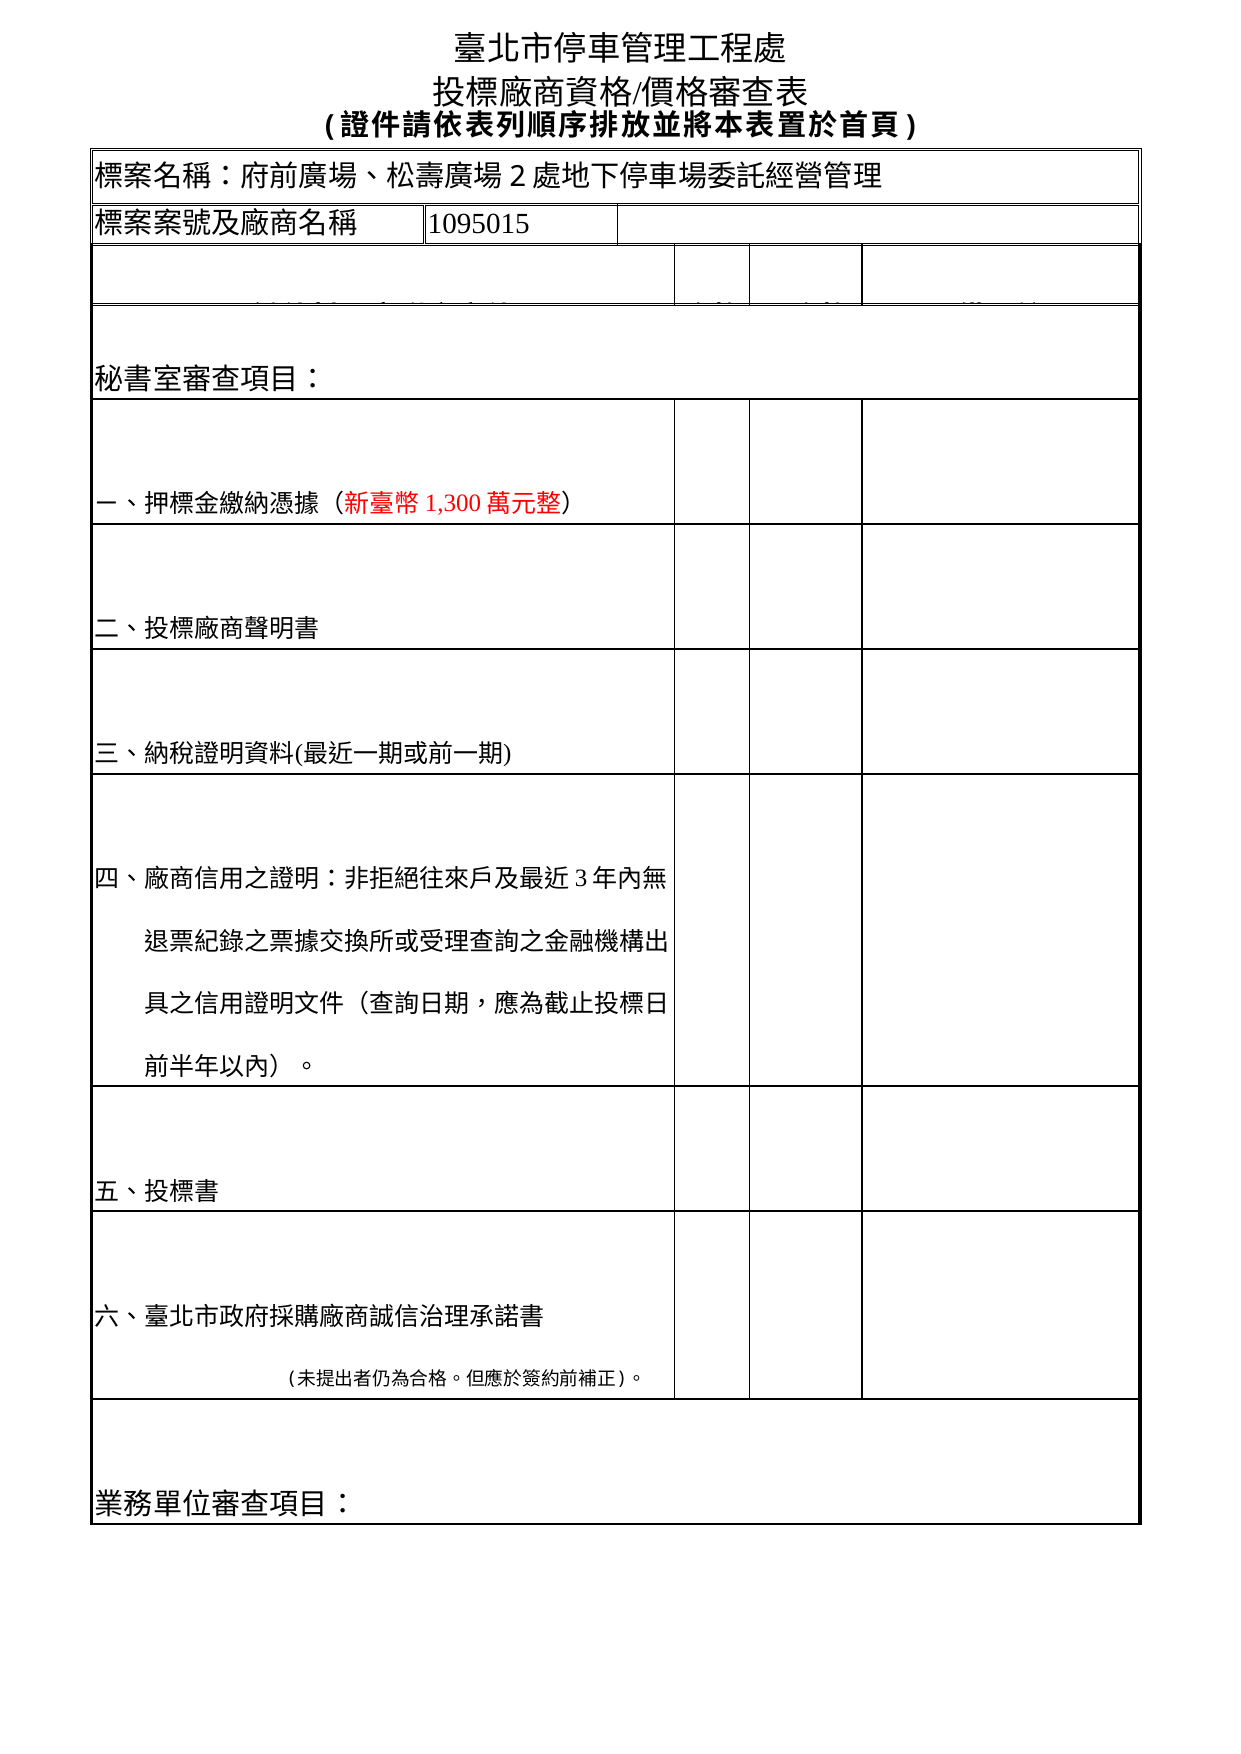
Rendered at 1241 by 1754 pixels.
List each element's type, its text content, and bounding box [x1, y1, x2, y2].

table_cell [863, 775, 1138, 1085]
table_cell [750, 650, 861, 773]
table_cell 1095015 [426, 206, 617, 243]
table_cell [675, 775, 749, 1085]
table_cell [750, 400, 861, 523]
table_cell 不合格 [750, 246, 861, 303]
table_cell ㄧ、押標金繳納憑據（新臺幣1,300萬元整） [93, 400, 674, 523]
table_cell [863, 1212, 1138, 1398]
table_cell [675, 650, 749, 773]
table_cell [750, 525, 861, 648]
table_cell [675, 400, 749, 523]
table_cell 證件封內應附之文件 [93, 246, 674, 303]
table_cell [750, 775, 861, 1085]
table_cell 備 註 [863, 246, 1138, 303]
table_cell [863, 1087, 1138, 1210]
table_cell 秘書室審查項目： [93, 306, 1138, 398]
table_cell [863, 400, 1138, 523]
table_cell [750, 1212, 861, 1398]
table_cell [750, 1087, 861, 1210]
table_cell [675, 1087, 749, 1210]
table_cell [675, 1212, 749, 1398]
table_cell 業務單位審查項目： [93, 1400, 1138, 1523]
text (證件請依表列順序排放並將本表置於首頁) [59, 110, 1181, 142]
table_cell 四、廠商信用之證明：非拒絕往來戶及最近3年內無退票紀錄之票據交換所或受理查詢之金融機構出具之信用證明文件（查詢日期，應為截止投標日前半年以內）。 [93, 775, 674, 1085]
table_cell 標案案號及廠商名稱 [93, 206, 423, 243]
table_cell 合格 [675, 246, 749, 303]
text 投標廠商資格/價格審查表 [59, 79, 1181, 110]
text 臺北市停車管理工程處 [59, 35, 1181, 67]
table_cell [863, 525, 1138, 648]
table_cell 五、投標書 [93, 1087, 674, 1210]
table_cell [618, 206, 1138, 243]
table_cell 六、臺北市政府採購廠商誠信治理承諾書 (未提出者仍為合格。但應於簽約前補正)。 [93, 1212, 674, 1398]
table_cell [863, 650, 1138, 773]
table_header 標案名稱：府前廣場、松壽廣場2處地下停車場委託經營管理 [93, 151, 1138, 203]
table_cell [675, 525, 749, 648]
table_cell 三、納稅證明資料(最近一期或前一期) [93, 650, 674, 773]
table_cell 二、投標廠商聲明書 [93, 525, 674, 648]
